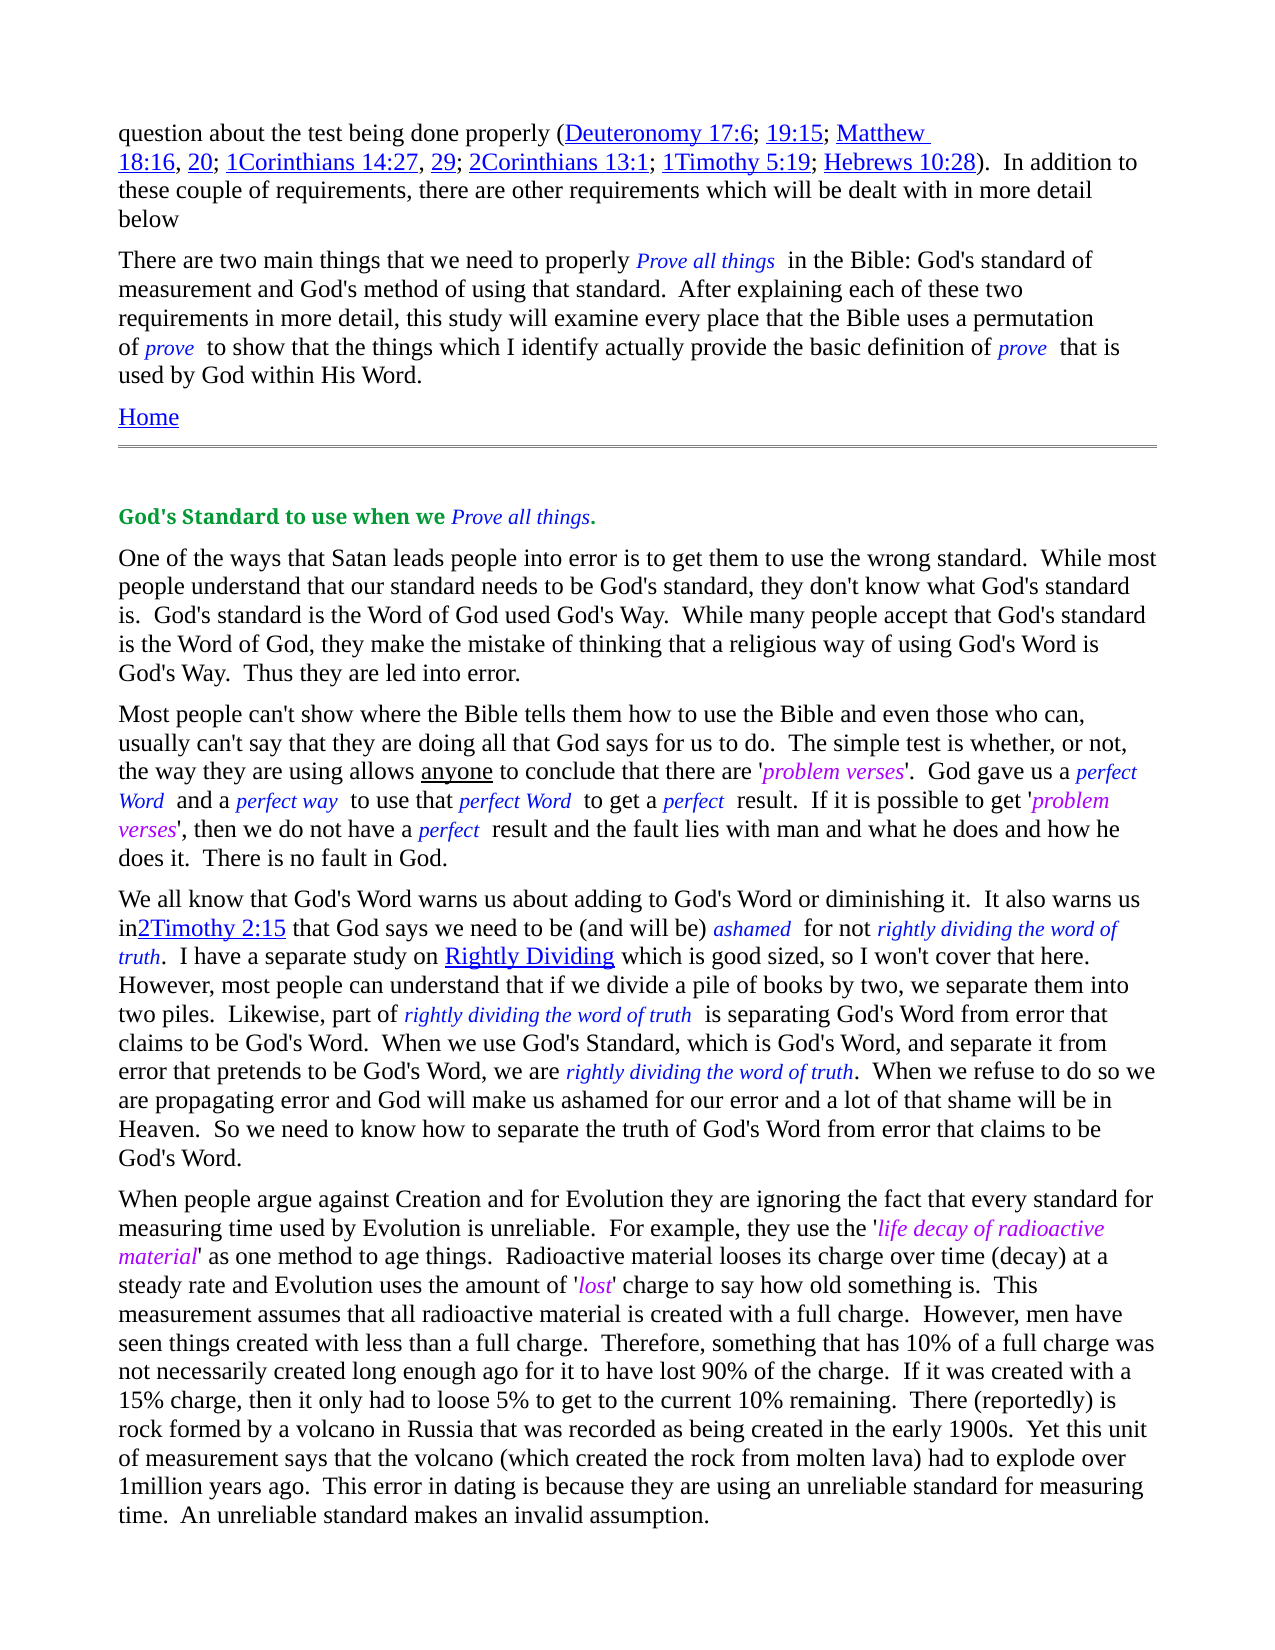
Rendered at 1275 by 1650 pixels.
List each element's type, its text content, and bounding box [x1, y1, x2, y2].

text One of the ways that Satan leads people into error is to get them to use the wrong standard. While most people understand that our standard needs to be God's standard, they don't know what God's standard is. God's standard is the Word of God used God's Way. While many people accept that God's standard is the Word of God, they make the mistake of thinking that a religious way of using God's Word is God's Way. Thus they are led into error. [118, 543, 1157, 686]
subtitle God's Standard to use when we Prove all things. [118, 502, 1157, 530]
text When people argue against Creation and for Evolution they are ignoring the fact that every standard for measuring time used by Evolution is unreliable. For example, they use the 'life decay of radioactive material' as one method to age things. Radioactive material looses its charge over time (decay) at a steady rate and Evolution uses the amount of 'lost' charge to say how old something is. This measurement assumes that all radioactive material is created with a full charge. However, men have seen things created with less than a full charge. Therefore, something that has 10% of a full charge was not necessarily created long enough ago for it to have lost 90% of the charge. If it was created with a 15% charge, then it only had to loose 5% to get to the current 10% remaining. There (reportedly) is rock formed by a volcano in Russia that was recorded as being created in the early 1900s. Yet this unit of measurement says that the volcano (which created the rock from molten lava) had to explode over 1million years ago. This error in dating is because they are using an unreliable standard for measuring time. An unreliable standard makes an invalid assumption. [118, 1184, 1157, 1529]
text question about the test being done properly (Deuteronomy 17:6; 19:15; Matthew 18:16, 20; 1Corinthians 14:27, 29; 2Corinthians 13:1; 1Timothy 5:19; Hebrews 10:28). In addition to these couple of requirements, there are other requirements which will be dealt with in more detail below [118, 118, 1157, 233]
text We all know that God's Word warns us about adding to God's Word or diminishing it. It also warns us in2Timothy 2:15 that God says we need to be (and will be) ashamed for not rightly dividing the word of truth. I have a separate study on Rightly Dividing which is good sized, so I won't cover that here. However, most people can understand that if we divide a pile of books by two, we separate them into two piles. Likewise, part of rightly dividing the word of truth is separating God's Word from error that claims to be God's Word. When we use God's Standard, which is God's Word, and separate it from error that pretends to be God's Word, we are rightly dividing the word of truth. When we refuse to do so we are propagating error and God will make us ashamed for our error and a lot of that shame will be in Heaven. So we need to know how to separate the truth of God's Word from error that claims to be God's Word. [118, 884, 1157, 1171]
text Home [118, 402, 1157, 431]
text Most people can't show where the Bible tells them how to use the Bible and even those who can, usually can't say that they are doing all that God says for us to do. The simple test is whether, or not, the way they are using allows anyone to conclude that there are 'problem verses'. God gave us a perfect Word and a perfect way to use that perfect Word to get a perfect result. If it is possible to get 'problem verses', then we do not have a perfect result and the fault lies with man and what he does and how he does it. There is no fault in God. [118, 699, 1157, 871]
text There are two main things that we need to properly Prove all things in the Bible: God's standard of measurement and God's method of using that standard. After explaining each of these two requirements in more detail, this study will examine every place that the Bible uses a permutation of prove to show that the things which I identify actually provide the basic definition of prove that is used by God within His Word. [118, 246, 1157, 389]
